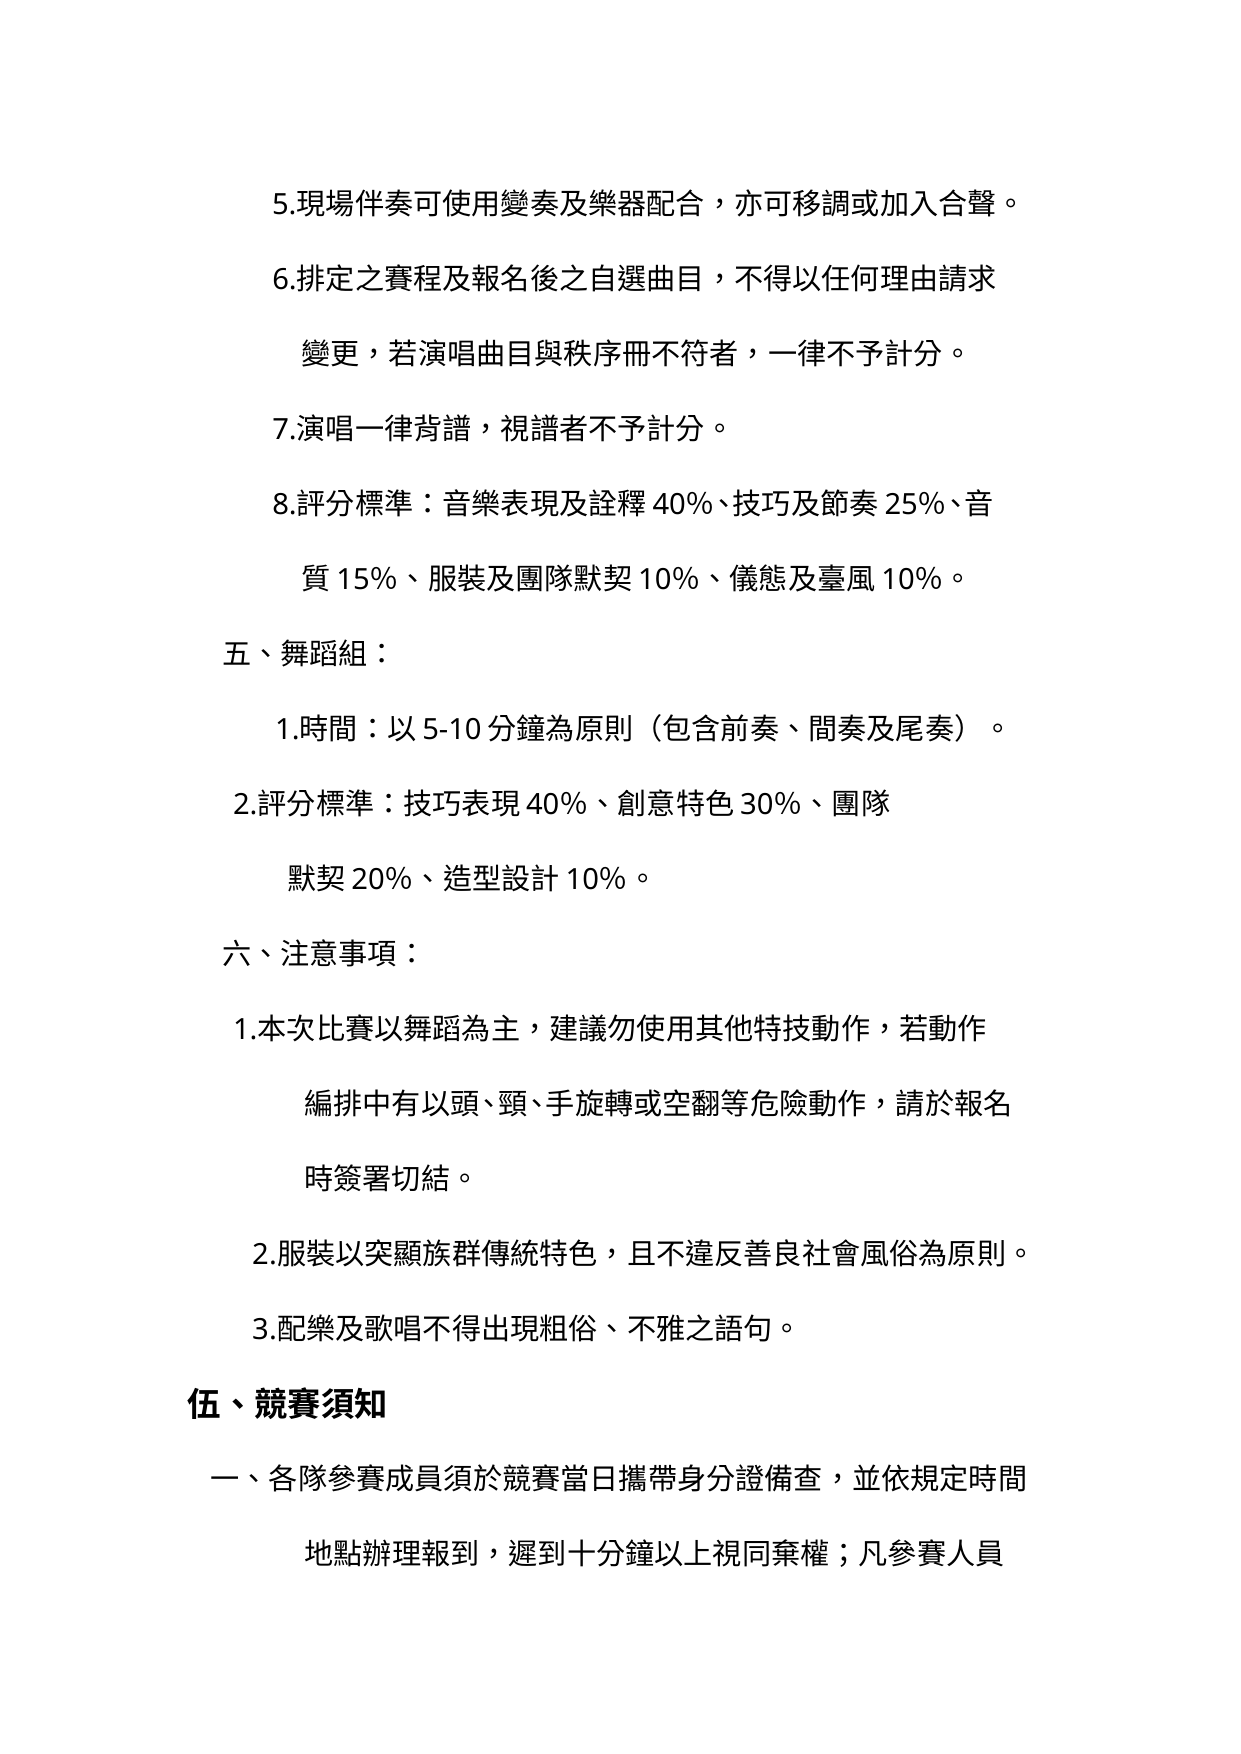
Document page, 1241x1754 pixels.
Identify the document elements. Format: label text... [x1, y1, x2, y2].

text 8.評分標準：音樂表現及詮釋40％、技巧及節奏25％、音質15％、服裝及團隊默契10％、儀態及臺風10％。 [272, 464, 994, 614]
text 6.排定之賽程及報名後之自選曲目，不得以任何理由請求變更，若演唱曲目與秩序冊不符者，一律不予計分。 [272, 239, 1012, 389]
text 五、舞蹈組： [222, 614, 1103, 689]
text 2.服裝以突顯族群傳統特色，且不違反善良社會風俗為原則。 [222, 1214, 1141, 1289]
text 默契20％、造型設計10％。 [272, 839, 1103, 914]
text 5.現場伴奏可使用變奏及樂器配合，亦可移調或加入合聲。 [272, 164, 1047, 239]
text 1.時間：以5-10分鐘為原則（包含前奏、間奏及尾奏）。 [187, 689, 1103, 764]
text 一、各隊參賽成員須於競賽當日攜帶身分證備查，並依規定時間地點辦理報到，遲到十分鐘以上視同棄權；凡參賽人員 [187, 1439, 1031, 1589]
text 2.評分標準：技巧表現40％、創意特色30％、團隊 [187, 764, 1103, 839]
text 六、注意事項： [222, 914, 1103, 989]
text 伍、競賽須知 [187, 1364, 1031, 1439]
text 3.配樂及歌唱不得出現粗俗、不雅之語句。 [222, 1289, 1103, 1364]
text 1.本次比賽以舞蹈為主，建議勿使用其他特技動作，若動作編排中有以頭、頸、手旋轉或空翻等危險動作，請於報名時簽署切結。 [187, 989, 1012, 1214]
text 7.演唱一律背譜，視譜者不予計分。 [272, 389, 1047, 464]
